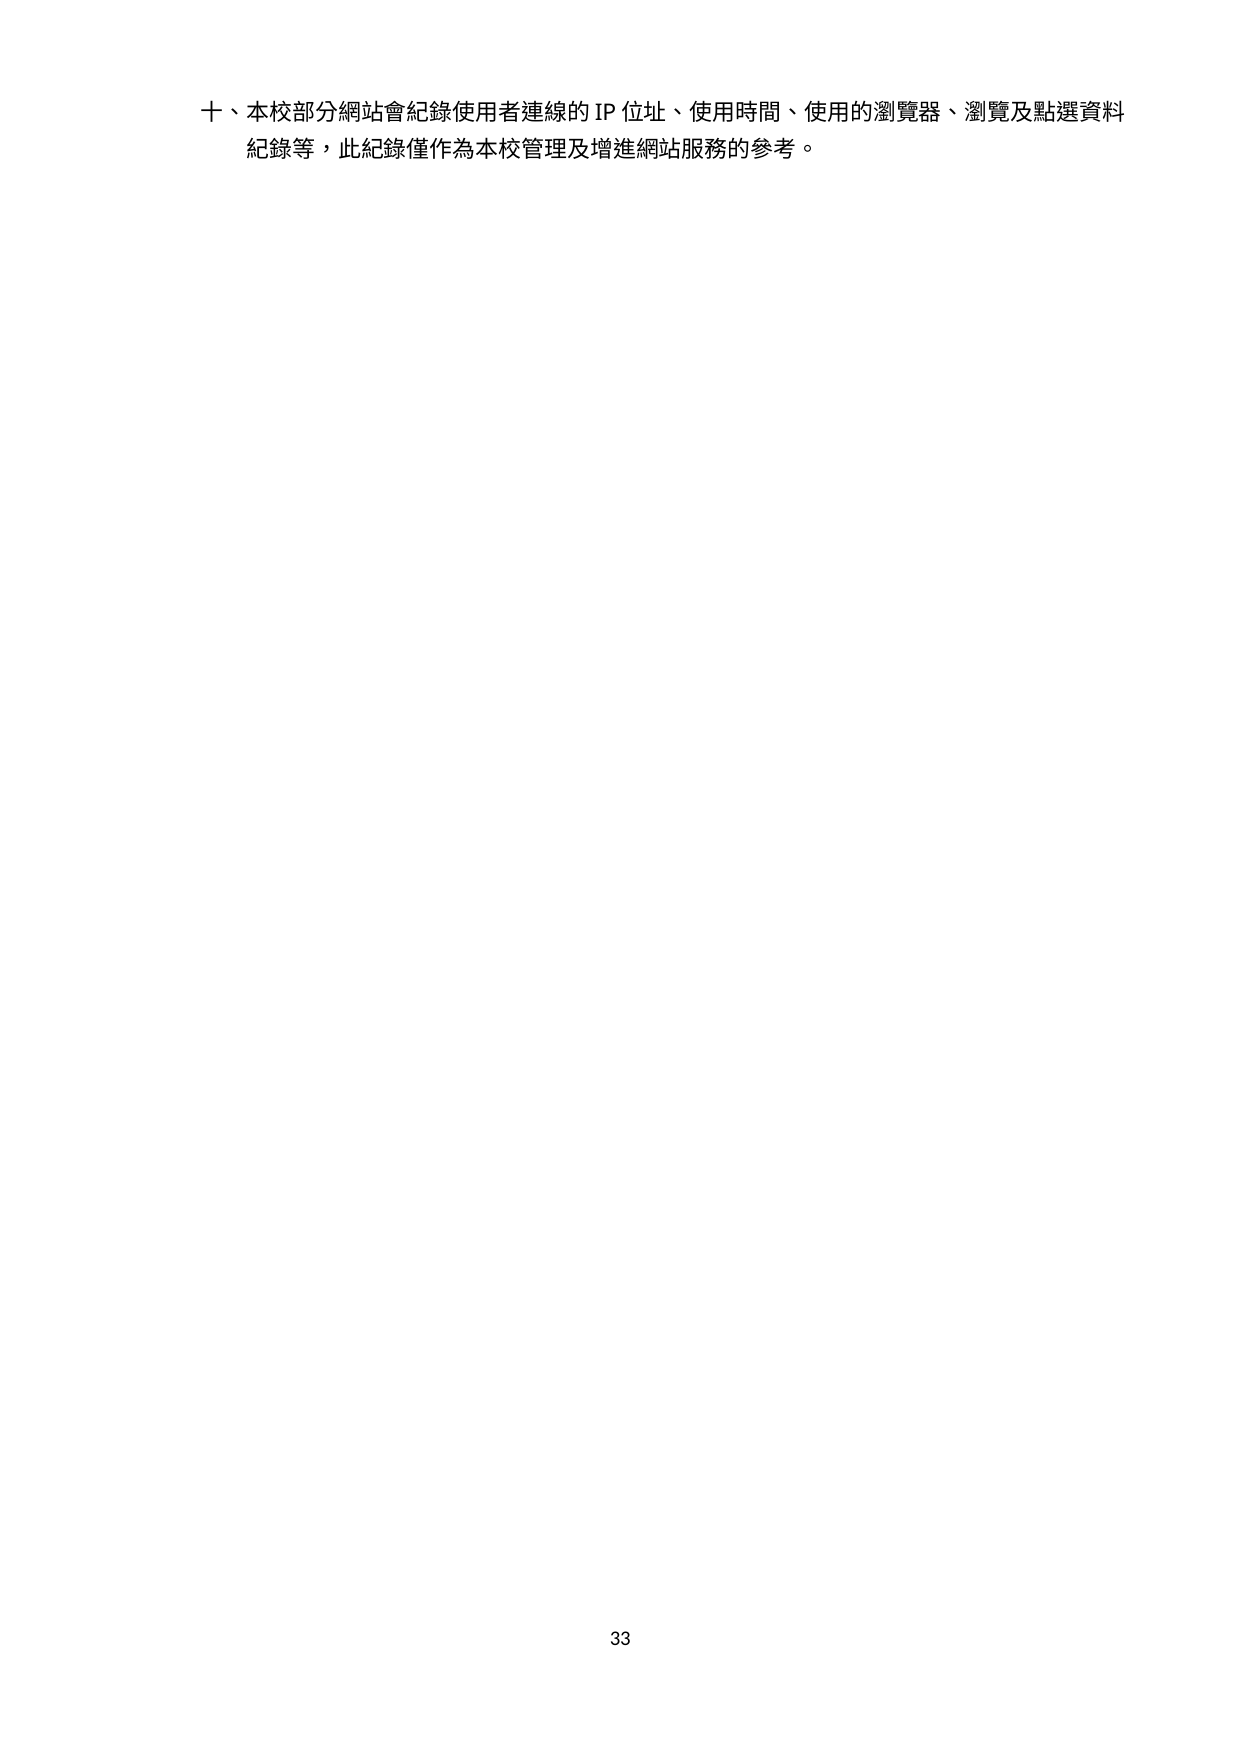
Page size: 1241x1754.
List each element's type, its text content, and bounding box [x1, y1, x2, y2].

list 十、本校部分網站會紀錄使用者連線的IP位址、使用時間、使用的瀏覽器、瀏覽及點選資料紀錄等，此紀錄僅作為本校管理及增進網站服務的參考。 [200, 85, 1140, 160]
